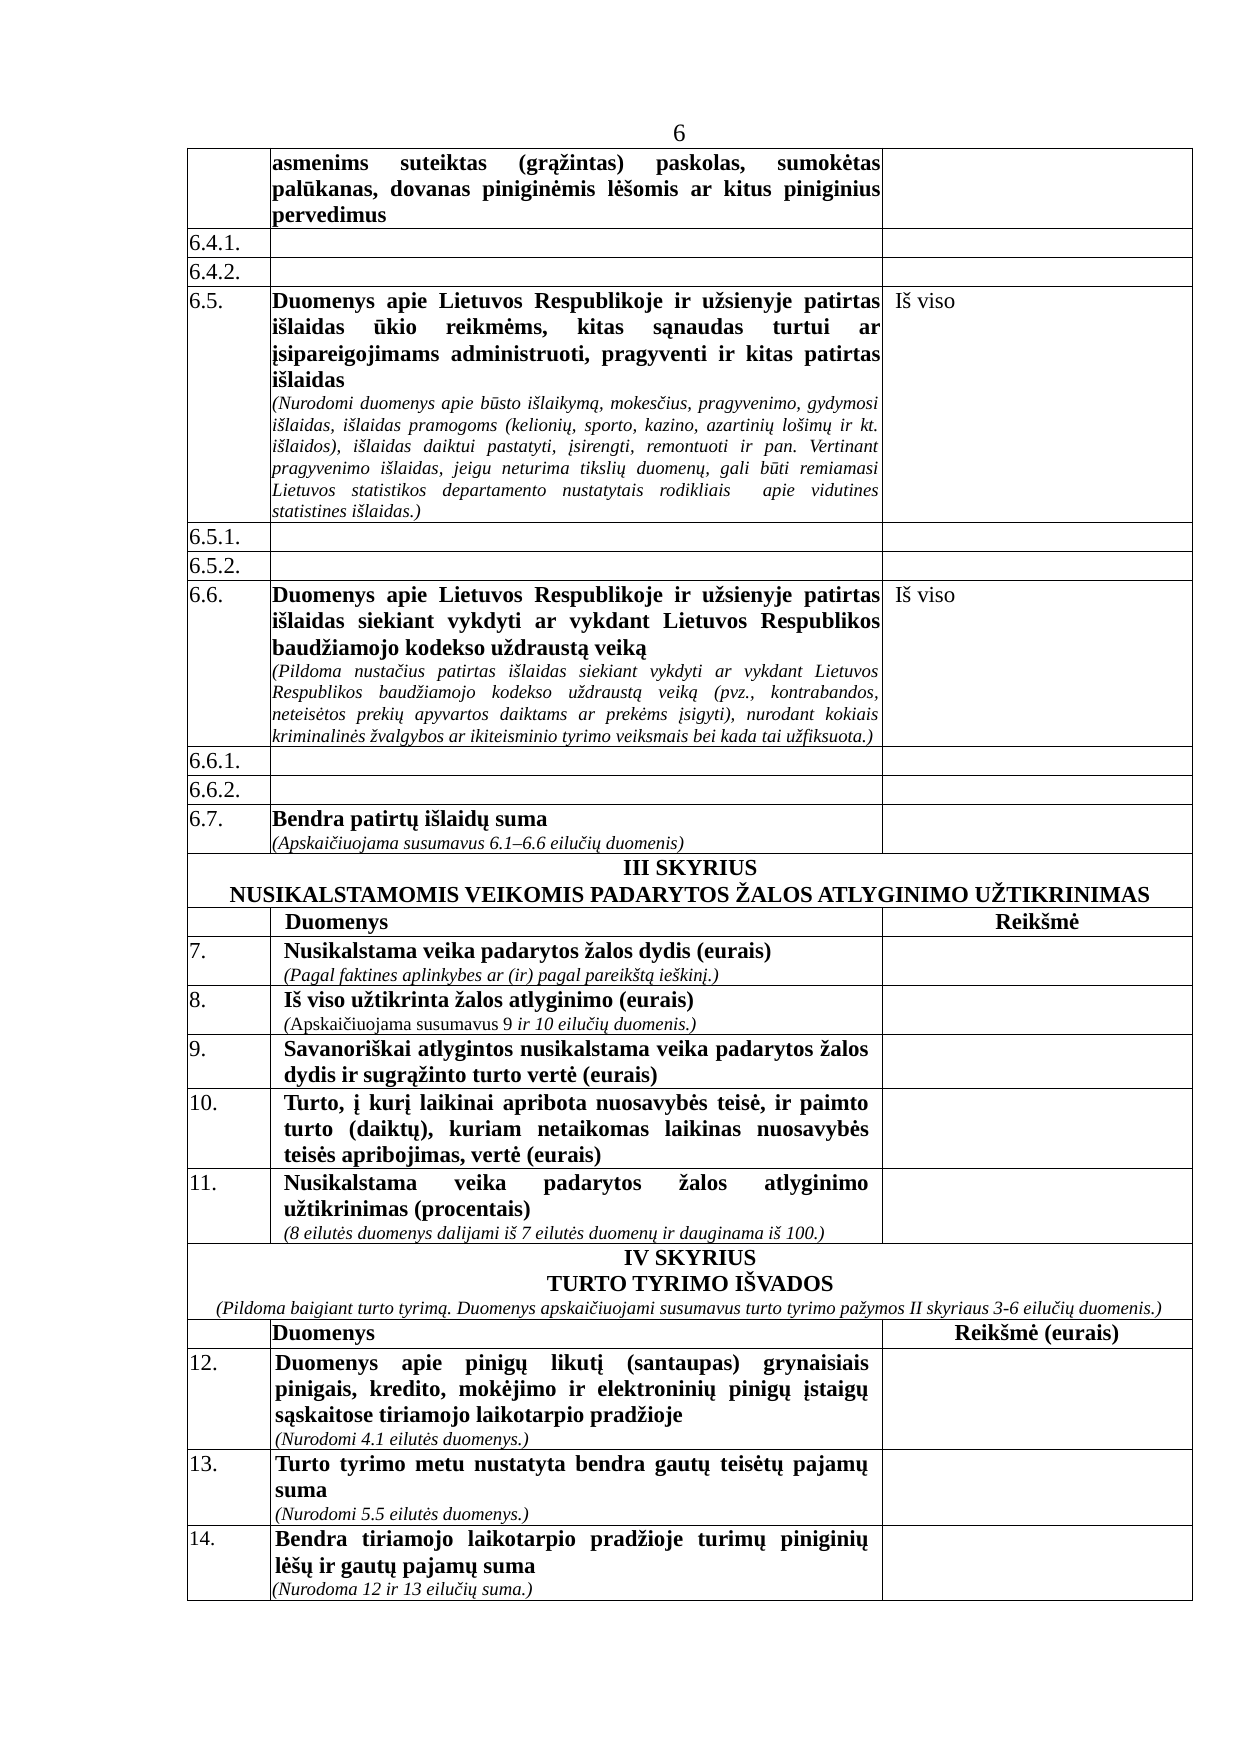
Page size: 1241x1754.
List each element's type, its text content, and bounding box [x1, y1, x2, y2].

table_cell Bendra patirtų išlaidų suma (Apskaičiuojama susumavus 6.1–6.6 eilučių duomenis) [271, 805, 882, 853]
table_cell 6.5.2. [188, 552, 270, 580]
table_cell [883, 1349, 1192, 1449]
table_cell Duomenys apie Lietuvos Respublikoje ir užsienyje patirtas išlaidas siekiant vykdyti ar vykdant Lietuvos Respublikos baudžiamojo kodekso uždraustą veiką (Pildoma nustačius patirtas išlaidas siekiant vykdyti ar vykdant Lietuvos Respublikos baudžiamojo kodekso uždraustą veiką (pvz., kontrabandos, neteisėtos prekių apyvartos daiktams ar prekėms įsigyti), nurodant kokiais kriminalinės žvalgybos ar ikiteisminio tyrimo veiksmais bei kada tai užfiksuota.) [271, 581, 882, 746]
table_cell 14. [188, 1526, 270, 1600]
table_cell 13. [188, 1450, 270, 1524]
table_cell 6.4.2. [188, 258, 270, 286]
table_cell Reikšmė [883, 908, 1192, 936]
table_cell Iš viso [883, 581, 1192, 746]
table_cell IV SKYRIUS TURTO TYRIMO IŠVADOS (Pildoma baigiant turto tyrimą. Duomenys apskaičiuojami susumavus turto tyrimo pažymos II skyriaus 3-6 eilučių duomenis.) [188, 1244, 1192, 1318]
table_cell 6.4.1. [188, 229, 270, 257]
table_cell 10. [188, 1089, 270, 1168]
table_cell [883, 1169, 1192, 1243]
table_cell [883, 1035, 1192, 1088]
table_cell Duomenys apie pinigų likutį (santaupas) grynaisiais pinigais, kredito, mokėjimo ir elektroninių pinigų įstaigų sąskaitose tiriamojo laikotarpio pradžioje (Nurodomi 4.1 eilutės duomenys.) [271, 1349, 882, 1449]
table_cell [883, 258, 1192, 286]
table_cell 8. [188, 986, 270, 1034]
table_cell Duomenys apie Lietuvos Respublikoje ir užsienyje patirtas išlaidas ūkio reikmėms, kitas sąnaudas turtui ar įsipareigojimams administruoti, pragyventi ir kitas patirtas išlaidas (Nurodomi duomenys apie būsto išlaikymą, mokesčius, pragyvenimo, gydymosi išlaidas, išlaidas pramogoms (kelionių, sporto, kazino, azartinių lošimų ir kt. išlaidos), išlaidas daiktui pastatyti, įsirengti, remontuoti ir pan. Vertinant pragyvenimo išlaidas, jeigu neturima tikslių duomenų, gali būti remiamasi Lietuvos statistikos departamento nustatytais rodikliais apie vidutines statistines išlaidas.) [271, 287, 882, 522]
table_cell 6.6. [188, 581, 270, 746]
table_cell Reikšmė (eurais) [883, 1320, 1192, 1347]
table_cell [188, 1320, 270, 1347]
table_cell Bendra tiriamojo laikotarpio pradžioje turimų piniginių lėšų ir gautų pajamų suma (Nurodoma 12 ir 13 eilučių suma.) [271, 1526, 882, 1600]
table_cell 6.6.2. [188, 776, 270, 804]
table_cell [271, 229, 882, 257]
table_cell [883, 1526, 1192, 1600]
table_cell 6.5.1. [188, 523, 270, 551]
table_cell [883, 523, 1192, 551]
table_cell [271, 776, 882, 804]
table_cell [271, 258, 882, 286]
table_cell [883, 229, 1192, 257]
table_cell [271, 747, 882, 775]
table_cell [271, 523, 882, 551]
table_cell Duomenys [271, 1320, 882, 1347]
table_cell 12. [188, 1349, 270, 1449]
table_cell III SKYRIUS NUSIKALSTAMOMIS VEIKOMIS PADARYTOS ŽALOS ATLYGINIMO UŽTIKRINIMAS [188, 854, 1192, 907]
table_cell [883, 149, 1192, 228]
table_cell [883, 747, 1192, 775]
table_cell [188, 908, 270, 936]
table_cell [883, 552, 1192, 580]
table_cell 6.5. [188, 287, 270, 522]
table_cell [883, 937, 1192, 985]
table_cell 7. [188, 937, 270, 985]
table_cell Iš viso [883, 287, 1192, 522]
table_cell 6.7. [188, 805, 270, 853]
table_cell Duomenys [271, 908, 882, 936]
table_cell [883, 986, 1192, 1034]
table_cell Savanoriškai atlygintos nusikalstama veika padarytos žalos dydis ir sugrąžinto turto vertė (eurais) [271, 1035, 882, 1088]
table_cell [188, 149, 270, 228]
table_cell 6.6.1. [188, 747, 270, 775]
table_cell Nusikalstama veika padarytos žalos dydis (eurais) (Pagal faktines aplinkybes ar (ir) pagal pareikštą ieškinį.) [271, 937, 882, 985]
table_cell [271, 552, 882, 580]
table_cell asmenims suteiktas (grąžintas) paskolas, sumokėtas palūkanas, dovanas piniginėmis lėšomis ar kitus piniginius pervedimus [271, 149, 882, 228]
table_cell [883, 1089, 1192, 1168]
table_cell Iš viso užtikrinta žalos atlyginimo (eurais) (Apskaičiuojama susumavus 9 ir 10 eilučių duomenis.) [271, 986, 882, 1034]
table_cell [883, 1450, 1192, 1524]
table_cell Turto tyrimo metu nustatyta bendra gautų teisėtų pajamų suma (Nurodomi 5.5 eilutės duomenys.) [271, 1450, 882, 1524]
table_cell [883, 805, 1192, 853]
table_cell 11. [188, 1169, 270, 1243]
table_cell [883, 776, 1192, 804]
table_cell Turto, į kurį laikinai apribota nuosavybės teisė, ir paimto turto (daiktų), kuriam netaikomas laikinas nuosavybės teisės apribojimas, vertė (eurais) [271, 1089, 882, 1168]
table_cell Nusikalstama veika padarytos žalos atlyginimo užtikrinimas (procentais) (8 eilutės duomenys dalijami iš 7 eilutės duomenų ir dauginama iš 100.) [271, 1169, 882, 1243]
table_cell 9. [188, 1035, 270, 1088]
